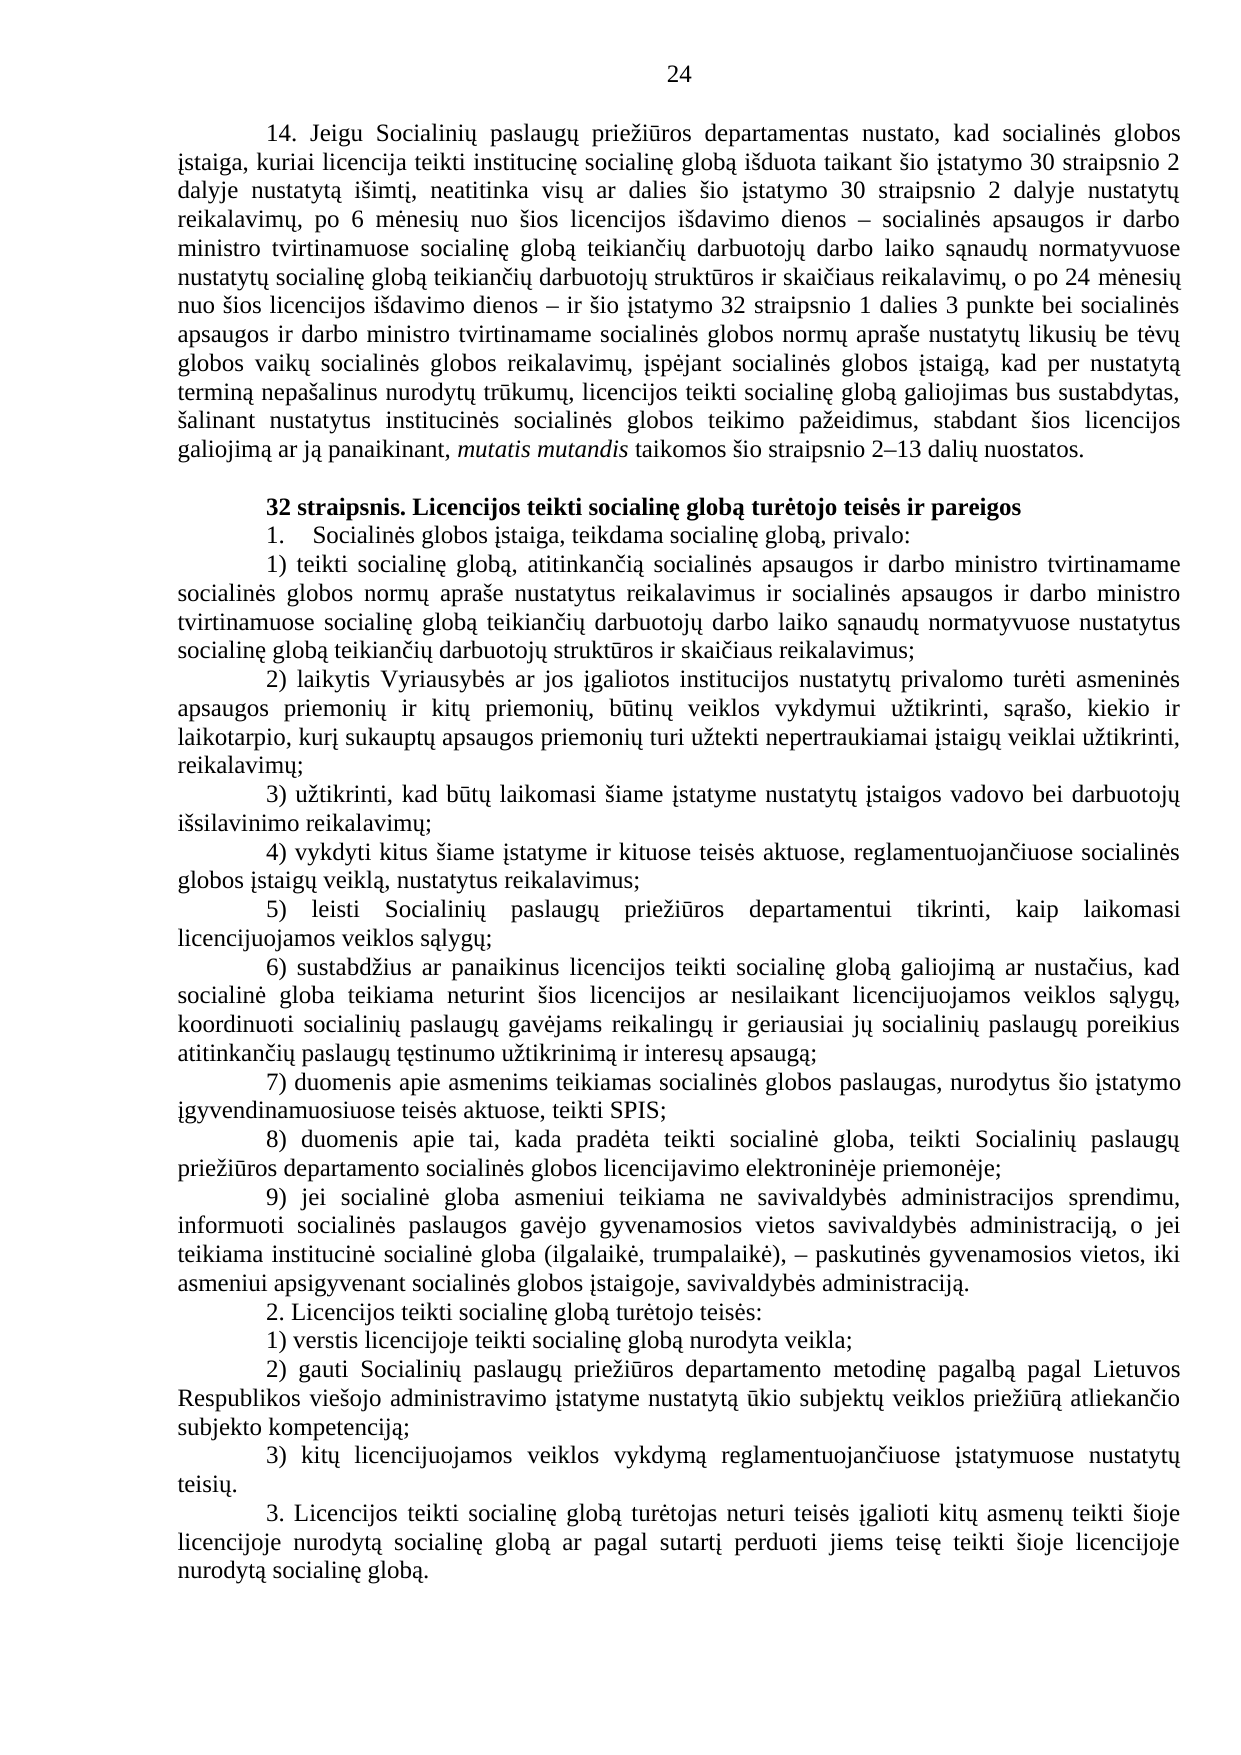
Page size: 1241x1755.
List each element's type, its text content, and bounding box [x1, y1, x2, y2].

text 14. Jeigu Socialinių paslaugų priežiūros departamentas nustato, kad socialinės globos įstaiga, kuriai licencija teikti institucinę socialinę globą išduota taikant šio įstatymo 30 straipsnio 2 dalyje nustatytą išimtį, neatitinka visų ar dalies šio įstatymo 30 straipsnio 2 dalyje nustatytų reikalavimų, po 6 mėnesių nuo šios licencijos išdavimo dienos – socialinės apsaugos ir darbo ministro tvirtinamuose socialinę globą teikiančių darbuotojų darbo laiko sąnaudų normatyvuose nustatytų socialinę globą teikiančių darbuotojų struktūros ir skaičiaus reikalavimų, o po 24 mėnesių nuo šios licencijos išdavimo dienos – ir šio įstatymo 32 straipsnio 1 dalies 3 punkte bei socialinės apsaugos ir darbo ministro tvirtinamame socialinės globos normų apraše nustatytų likusių be tėvų globos vaikų socialinės globos reikalavimų, įspėjant socialinės globos įstaigą, kad per nustatytą terminą nepašalinus nurodytų trūkumų, licencijos teikti socialinę globą galiojimas bus sustabdytas, šalinant nustatytus institucinės socialinės globos teikimo pažeidimus, stabdant šios licencijos galiojimą ar ją panaikinant, mutatis mutandis taikomos šio straipsnio 2–13 dalių nuostatos. [177, 118, 1181, 463]
text 1) verstis licencijoje teikti socialinę globą nurodyta veikla; [177, 1326, 1181, 1354]
text 2) laikytis Vyriausybės ar jos įgaliotos institucijos nustatytų privalomo turėti asmeninės apsaugos priemonių ir kitų priemonių, būtinų veiklos vykdymui užtikrinti, sąrašo, kiekio ir laikotarpio, kurį sukauptų apsaugos priemonių turi užtekti nepertraukiamai įstaigų veiklai užtikrinti, reikalavimų; [177, 664, 1181, 779]
text 3) kitų licencijuojamos veiklos vykdymą reglamentuojančiuose įstatymuose nustatytų teisių. [177, 1441, 1181, 1498]
text 1. Socialinės globos įstaiga, teikdama socialinę globą, privalo: [177, 521, 1181, 549]
text 32 straipsnis. Licencijos teikti socialinę globą turėtojo teisės ir pareigos [177, 492, 1181, 521]
text 6) sustabdžius ar panaikinus licencijos teikti socialinę globą galiojimą ar nustačius, kad socialinė globa teikiama neturint šios licencijos ar nesilaikant licencijuojamos veiklos sąlygų, koordinuoti socialinių paslaugų gavėjams reikalingų ir geriausiai jų socialinių paslaugų poreikius atitinkančių paslaugų tęstinumo užtikrinimą ir interesų apsaugą; [177, 952, 1181, 1067]
text 8) duomenis apie tai, kada pradėta teikti socialinė globa, teikti Socialinių paslaugų priežiūros departamento socialinės globos licencijavimo elektroninėje priemonėje; [177, 1124, 1181, 1182]
text 2. Licencijos teikti socialinę globą turėtojo teisės: [177, 1297, 1181, 1326]
text 3) užtikrinti, kad būtų laikomasi šiame įstatyme nustatytų įstaigos vadovo bei darbuotojų išsilavinimo reikalavimų; [177, 779, 1181, 837]
text 2) gauti Socialinių paslaugų priežiūros departamento metodinę pagalbą pagal Lietuvos Respublikos viešojo administravimo įstatyme nustatytą ūkio subjektų veiklos priežiūrą atliekančio subjekto kompetenciją; [177, 1354, 1181, 1441]
text 5) leisti Socialinių paslaugų priežiūros departamentui tikrinti, kaip laikomasi licencijuojamos veiklos sąlygų; [177, 894, 1181, 952]
text 1) teikti socialinę globą, atitinkančią socialinės apsaugos ir darbo ministro tvirtinamame socialinės globos normų apraše nustatytus reikalavimus ir socialinės apsaugos ir darbo ministro tvirtinamuose socialinę globą teikiančių darbuotojų darbo laiko sąnaudų normatyvuose nustatytus socialinę globą teikiančių darbuotojų struktūros ir skaičiaus reikalavimus; [177, 549, 1181, 664]
text 3. Licencijos teikti socialinę globą turėtojas neturi teisės įgalioti kitų asmenų teikti šioje licencijoje nurodytą socialinę globą ar pagal sutartį perduoti jiems teisę teikti šioje licencijoje nurodytą socialinę globą. [177, 1498, 1181, 1584]
text 4) vykdyti kitus šiame įstatyme ir kituose teisės aktuose, reglamentuojančiuose socialinės globos įstaigų veiklą, nustatytus reikalavimus; [177, 837, 1181, 894]
text 9) jei socialinė globa asmeniui teikiama ne savivaldybės administracijos sprendimu, informuoti socialinės paslaugos gavėjo gyvenamosios vietos savivaldybės administraciją, o jei teikiama institucinė socialinė globa (ilgalaikė, trumpalaikė), – paskutinės gyvenamosios vietos, iki asmeniui apsigyvenant socialinės globos įstaigoje, savivaldybės administraciją. [177, 1182, 1181, 1297]
text 7) duomenis apie asmenims teikiamas socialinės globos paslaugas, nurodytus šio įstatymo įgyvendinamuosiuose teisės aktuose, teikti SPIS; [177, 1067, 1181, 1124]
